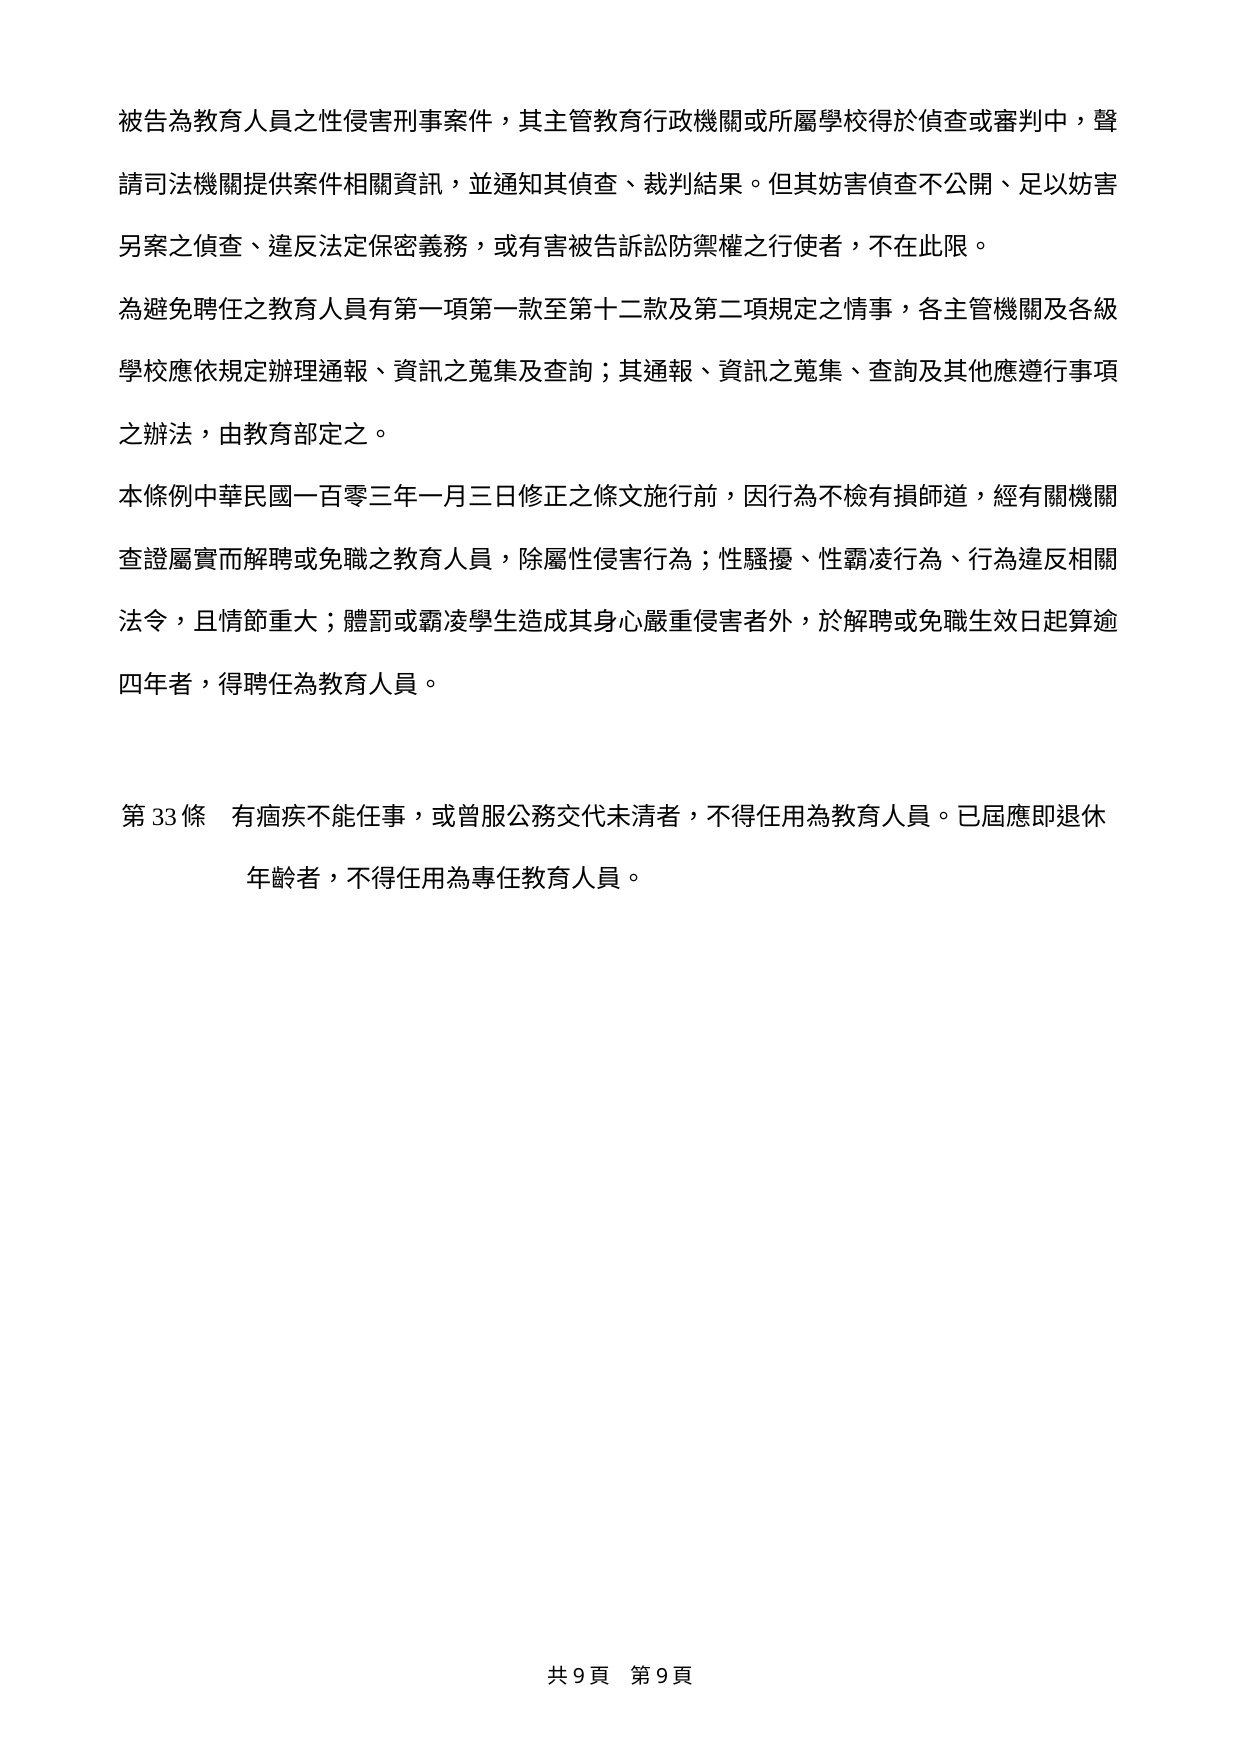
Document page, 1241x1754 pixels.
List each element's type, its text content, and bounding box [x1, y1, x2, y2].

text 第33條 有痼疾不能任事，或曾服公務交代未清者，不得任用為教育人員。已屆應即退休年齡者，不得任用為專任教育人員。 [122, 772, 1122, 897]
text 被告為教育人員之性侵害刑事案件，其主管教育行政機關或所屬學校得於偵查或審判中，聲請司法機關提供案件相關資訊，並通知其偵查、裁判結果。但其妨害偵查不公開、足以妨害另案之偵查、違反法定保密義務，或有害被告訴訟防禦權之行使者，不在此限。 [118, 78, 1122, 266]
text 為避免聘任之教育人員有第一項第一款至第十二款及第二項規定之情事，各主管機關及各級學校應依規定辦理通報、資訊之蒐集及查詢；其通報、資訊之蒐集、查詢及其他應遵行事項之辦法，由教育部定之。 [118, 266, 1122, 453]
text 本條例中華民國一百零三年一月三日修正之條文施行前，因行為不檢有損師道，經有關機關查證屬實而解聘或免職之教育人員，除屬性侵害行為；性騷擾、性霸凌行為、行為違反相關法令，且情節重大；體罰或霸凌學生造成其身心嚴重侵害者外，於解聘或免職生效日起算逾四年者，得聘任為教育人員。 [118, 453, 1122, 703]
